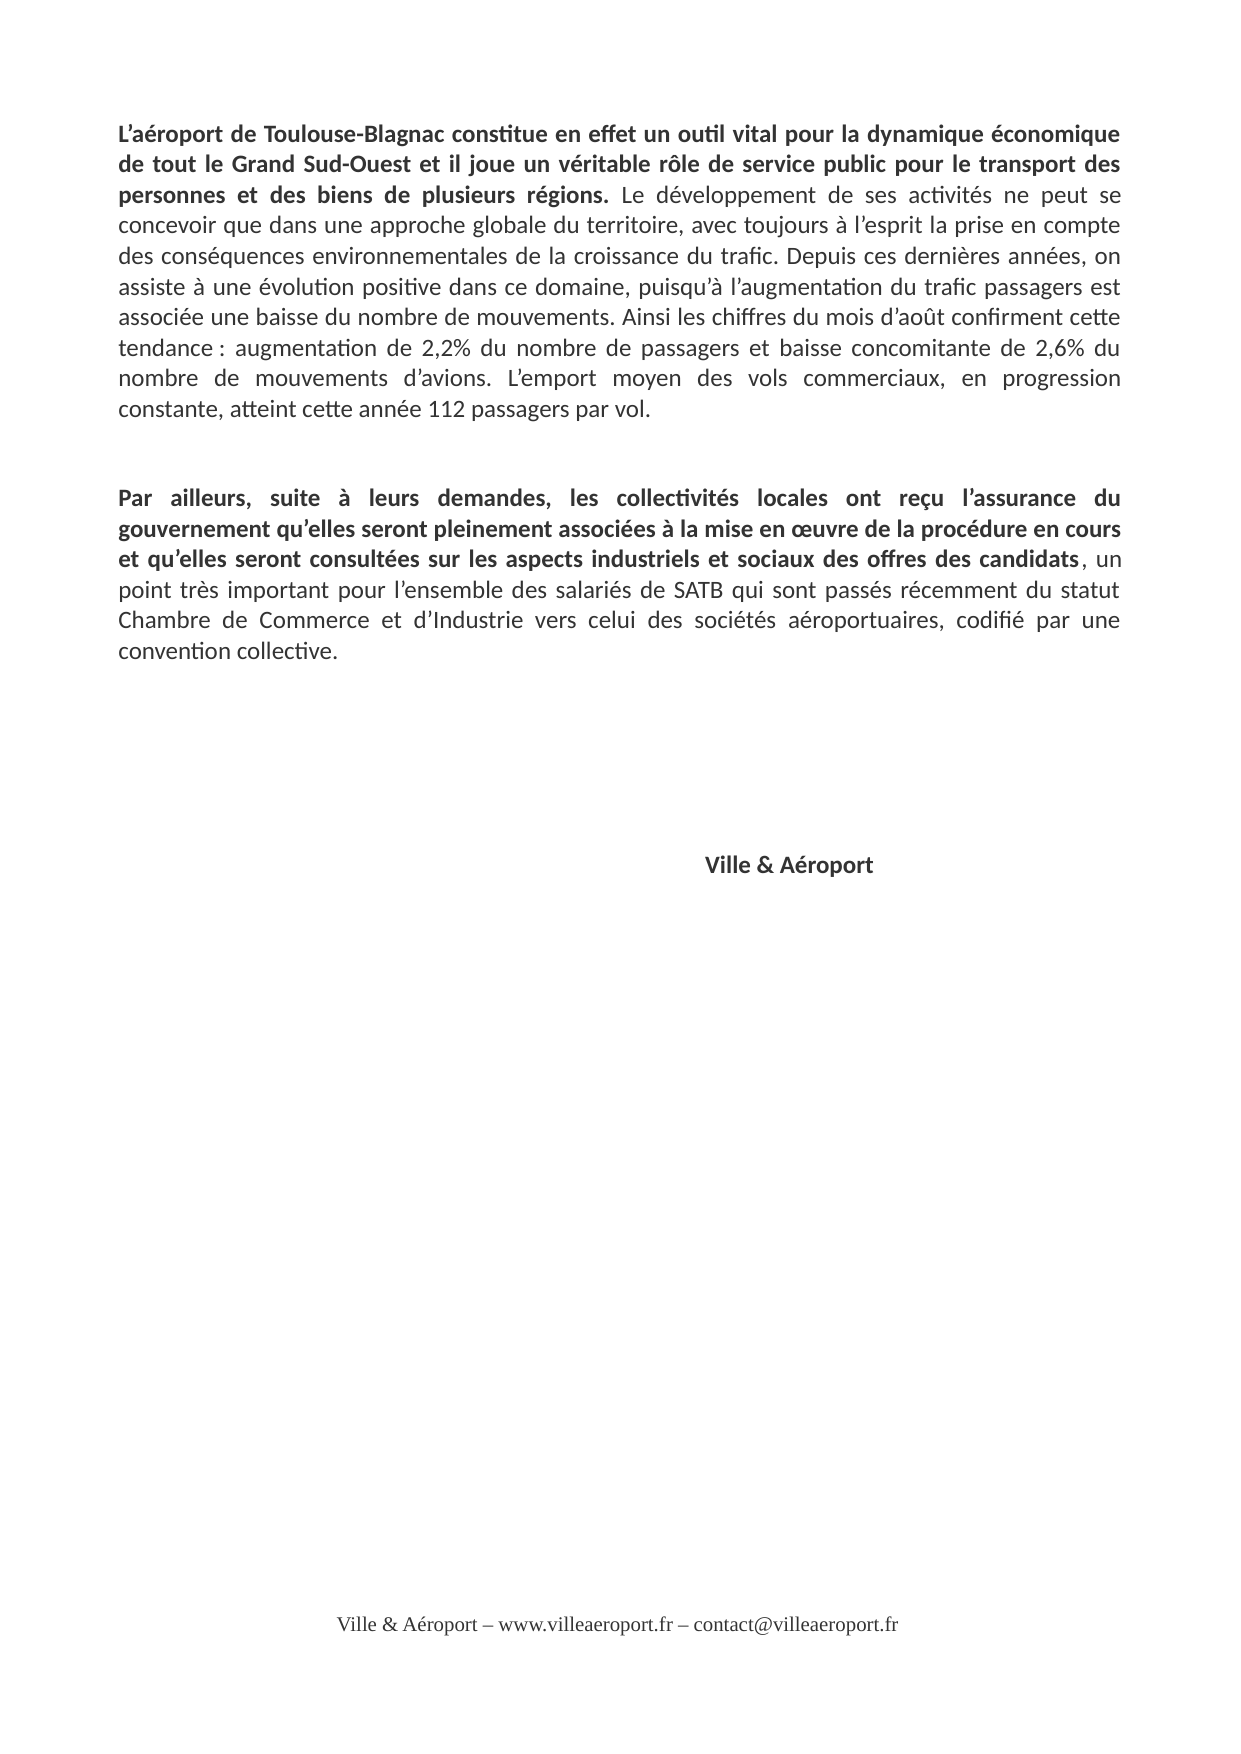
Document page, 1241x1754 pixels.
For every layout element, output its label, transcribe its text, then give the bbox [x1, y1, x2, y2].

text L’aéroport de Toulouse-Blagnac constitue en effet un outil vital pour la dynamique économique de tout le Grand Sud-Ouest et il joue un véritable rôle de service public pour le transport des personnes et des biens de plusieurs régions. Le développement de ses activités ne peut se concevoir que dans une approche globale du territoire, avec toujours à l’esprit la prise en compte des conséquences environnementales de la croissance du trafic. Depuis ces dernières années, on assiste à une évolution positive dans ce domaine, puisqu’à l’augmentation du trafic passagers est associée une baisse du nombre de mouvements. Ainsi les chiffres du mois d’août confirment cette tendance : augmentation de 2,2% du nombre de passagers et baisse concomitante de 2,6% du nombre de mouvements d’avions. L’emport moyen des vols commerciaux, en progression constante, atteint cette année 112 passagers par vol. [118, 118, 1122, 423]
text Ville & Aéroport [118, 849, 1122, 879]
text Par ailleurs, suite à leurs demandes, les collectivités locales ont reçu l’assurance du gouvernement qu’elles seront pleinement associées à la mise en œuvre de la procédure en cours et qu’elles seront consultées sur les aspects industriels et sociaux des offres des candidats, un point très important pour l’ensemble des salariés de SATB qui sont passés récemment du statut Chambre de Commerce et d’Industrie vers celui des sociétés aéroportuaires, codifié par une convention collective. [118, 483, 1122, 666]
